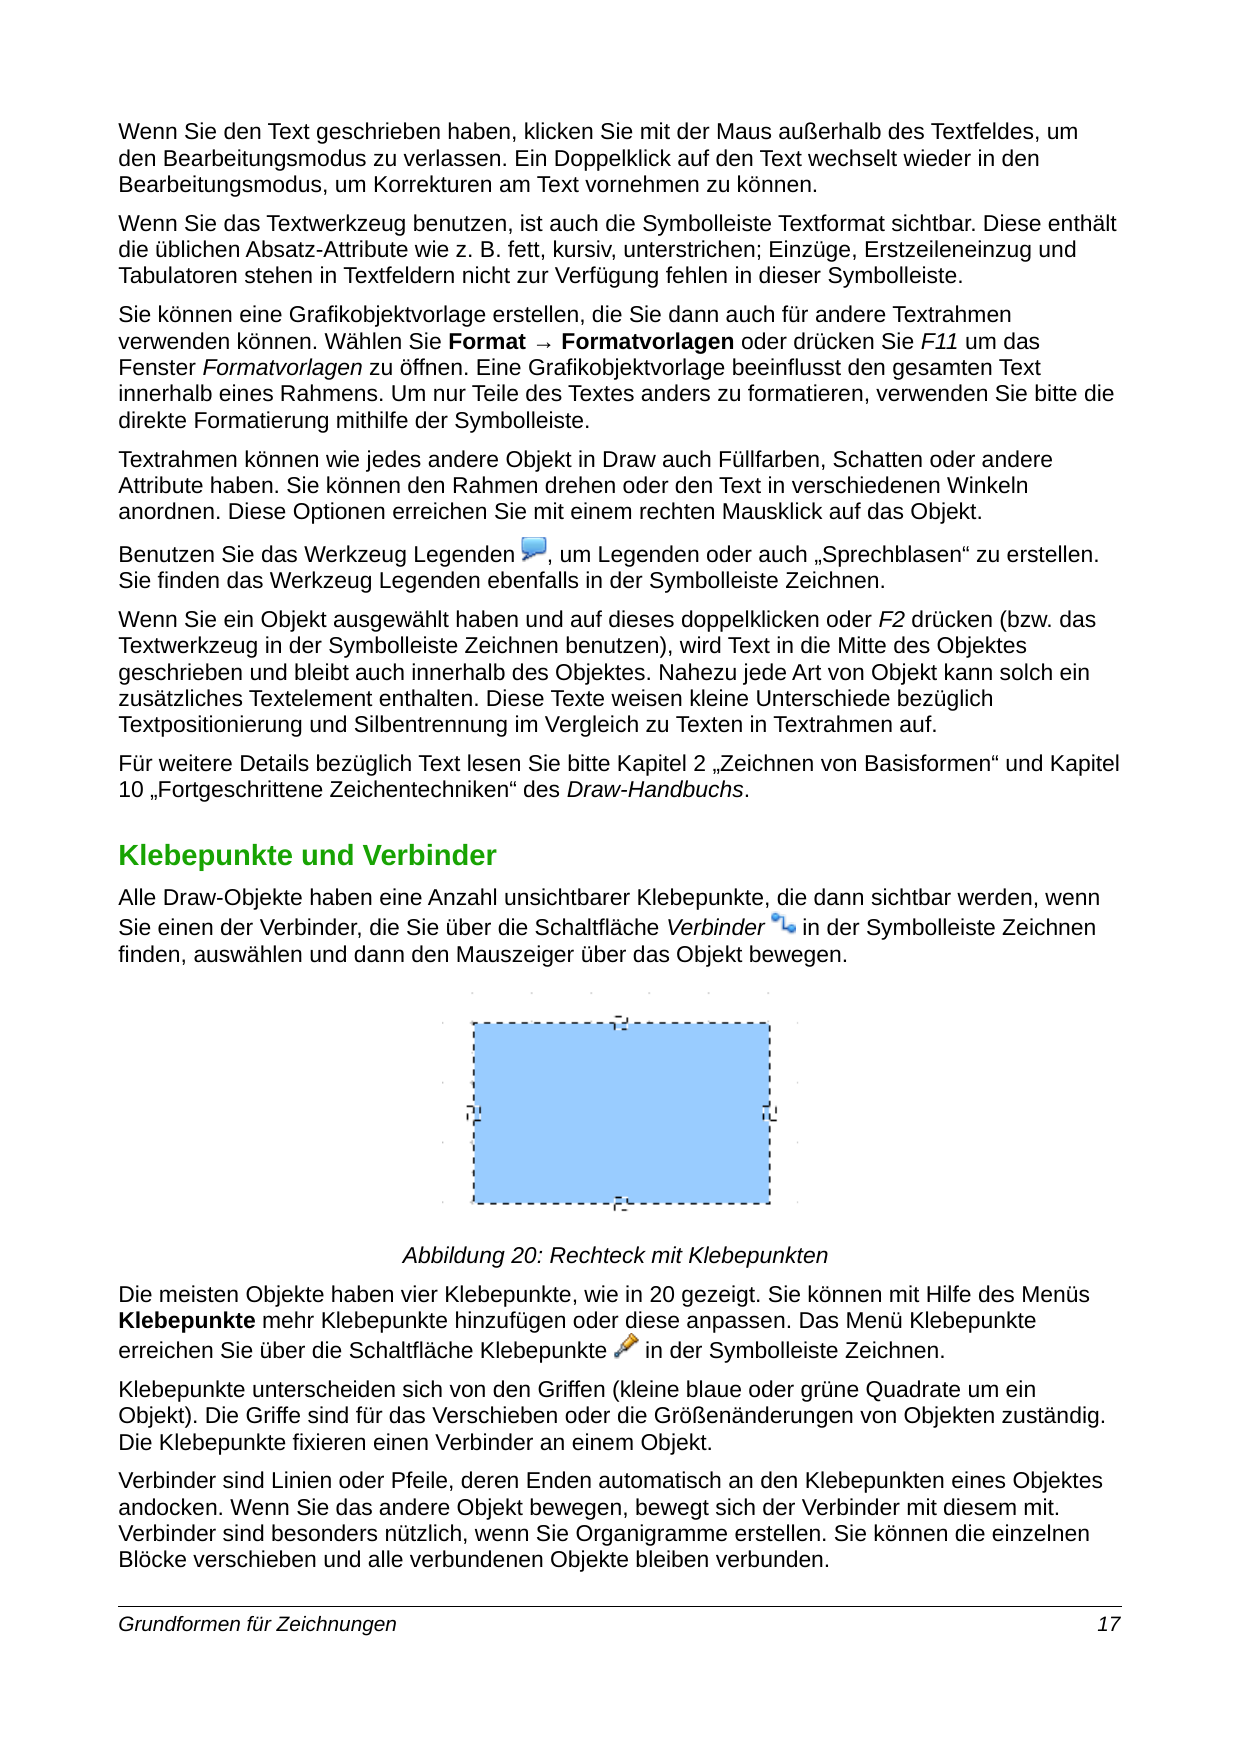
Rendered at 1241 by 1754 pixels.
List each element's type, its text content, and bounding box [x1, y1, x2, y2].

text Benutzen Sie das Werkzeug Legenden , um Legenden oder auch „Sprechblasen“ zu erstellen. Sie finden das Werkzeug Legenden ebenfalls in der Symbolleiste Zeichnen. [118, 537, 1122, 593]
subtitle Klebepunkte und Verbinder [118, 838, 1122, 872]
picture [613, 1333, 639, 1359]
text Klebepunkte unterscheiden sich von den Griffen (kleine blaue oder grüne Quadrate um ein Objekt). Die Griffe sind für das Verschieben oder die Größenänderungen von Objekten zuständig. Die Klebepunkte fixieren einen Verbinder an einem Objekt. [118, 1376, 1122, 1455]
text Wenn Sie das Textwerkzeug benutzen, ist auch die Symbolleiste Textformat sichtbar. Diese enthält die üblichen Absatz-Attribute wie z. B. fett, kursiv, unterstrichen; Einzüge, Erstzeileneinzug und Tabulatoren stehen in Textfeldern nicht zur Verfügung fehlen in dieser Symbolleiste. [118, 210, 1122, 289]
text Abbildung 20: Rechteck mit Klebepunkten [403, 1242, 837, 1268]
text Textrahmen können wie jedes andere Objekt in Draw auch Füllfarben, Schatten oder andere Attribute haben. Sie können den Rahmen drehen oder den Text in verschiedenen Winkeln anordnen. Diese Optionen erreichen Sie mit einem rechten Mausklick auf das Objekt. [118, 446, 1122, 524]
picture [442, 991, 799, 1230]
picture [770, 910, 796, 936]
text Alle Draw-Objekte haben eine Anzahl unsichtbarer Klebepunkte, die dann sichtbar werden, wenn Sie einen der Verbinder, die Sie über die Schaltfläche Verbinder in der Symbolleiste Zeichnen finden, auswählen und dann den Mauszeiger über das Objekt bewegen. [118, 884, 1122, 967]
text Wenn Sie den Text geschrieben haben, klicken Sie mit der Maus außerhalb des Textfeldes, um den Bearbeitungsmodus zu verlassen. Ein Doppelklick auf den Text wechselt wieder in den Bearbeitungsmodus, um Korrekturen am Text vornehmen zu können. [118, 118, 1122, 197]
picture [521, 537, 547, 562]
text Für weitere Details bezüglich Text lesen Sie bitte Kapitel 2 „Zeichnen von Basisformen“ und Kapitel 10 „Fortgeschrittene Zeichentechniken“ des Draw-Handbuchs. [118, 750, 1122, 803]
text Verbinder sind Linien oder Pfeile, deren Enden automatisch an den Klebepunkten eines Objektes andocken. Wenn Sie das andere Objekt bewegen, bewegt sich der Verbinder mit diesem mit. Verbinder sind besonders nützlich, wenn Sie Organigramme erstellen. Sie können die einzelnen Blöcke verschieben und alle verbundenen Objekte bleiben verbunden. [118, 1467, 1122, 1573]
text Sie können eine Grafikobjektvorlage erstellen, die Sie dann auch für andere Textrahmen verwenden können. Wählen Sie Format → Formatvorlagen oder drücken Sie F11 um das Fenster Formatvorlagen zu öffnen. Eine Grafikobjektvorlage beeinflusst den gesamten Text innerhalb eines Rahmens. Um nur Teile des Textes anders zu formatieren, verwenden Sie bitte die direkte Formatierung mithilfe der Symbolleiste. [118, 301, 1122, 433]
text Die meisten Objekte haben vier Klebepunkte, wie in Abbildung 20 gezeigt. Sie können mit Hilfe des Menüs Klebepunkte mehr Klebepunkte hinzufügen oder diese anpassen. Das Menü Klebepunkte erreichen Sie über die Schaltfläche Klebepunkte in der Symbolleiste Zeichnen. [118, 1281, 1122, 1363]
text Wenn Sie ein Objekt ausgewählt haben und auf dieses doppelklicken oder F2 drücken (bzw. das Textwerkzeug in der Symbolleiste Zeichnen benutzen), wird Text in die Mitte des Objektes geschrieben und bleibt auch innerhalb des Objektes. Nahezu jede Art von Objekt kann solch ein zusätzliches Textelement enthalten. Diese Texte weisen kleine Unterschiede bezüglich Textpositionierung und Silbentrennung im Vergleich zu Texten in Textrahmen auf. [118, 606, 1122, 738]
